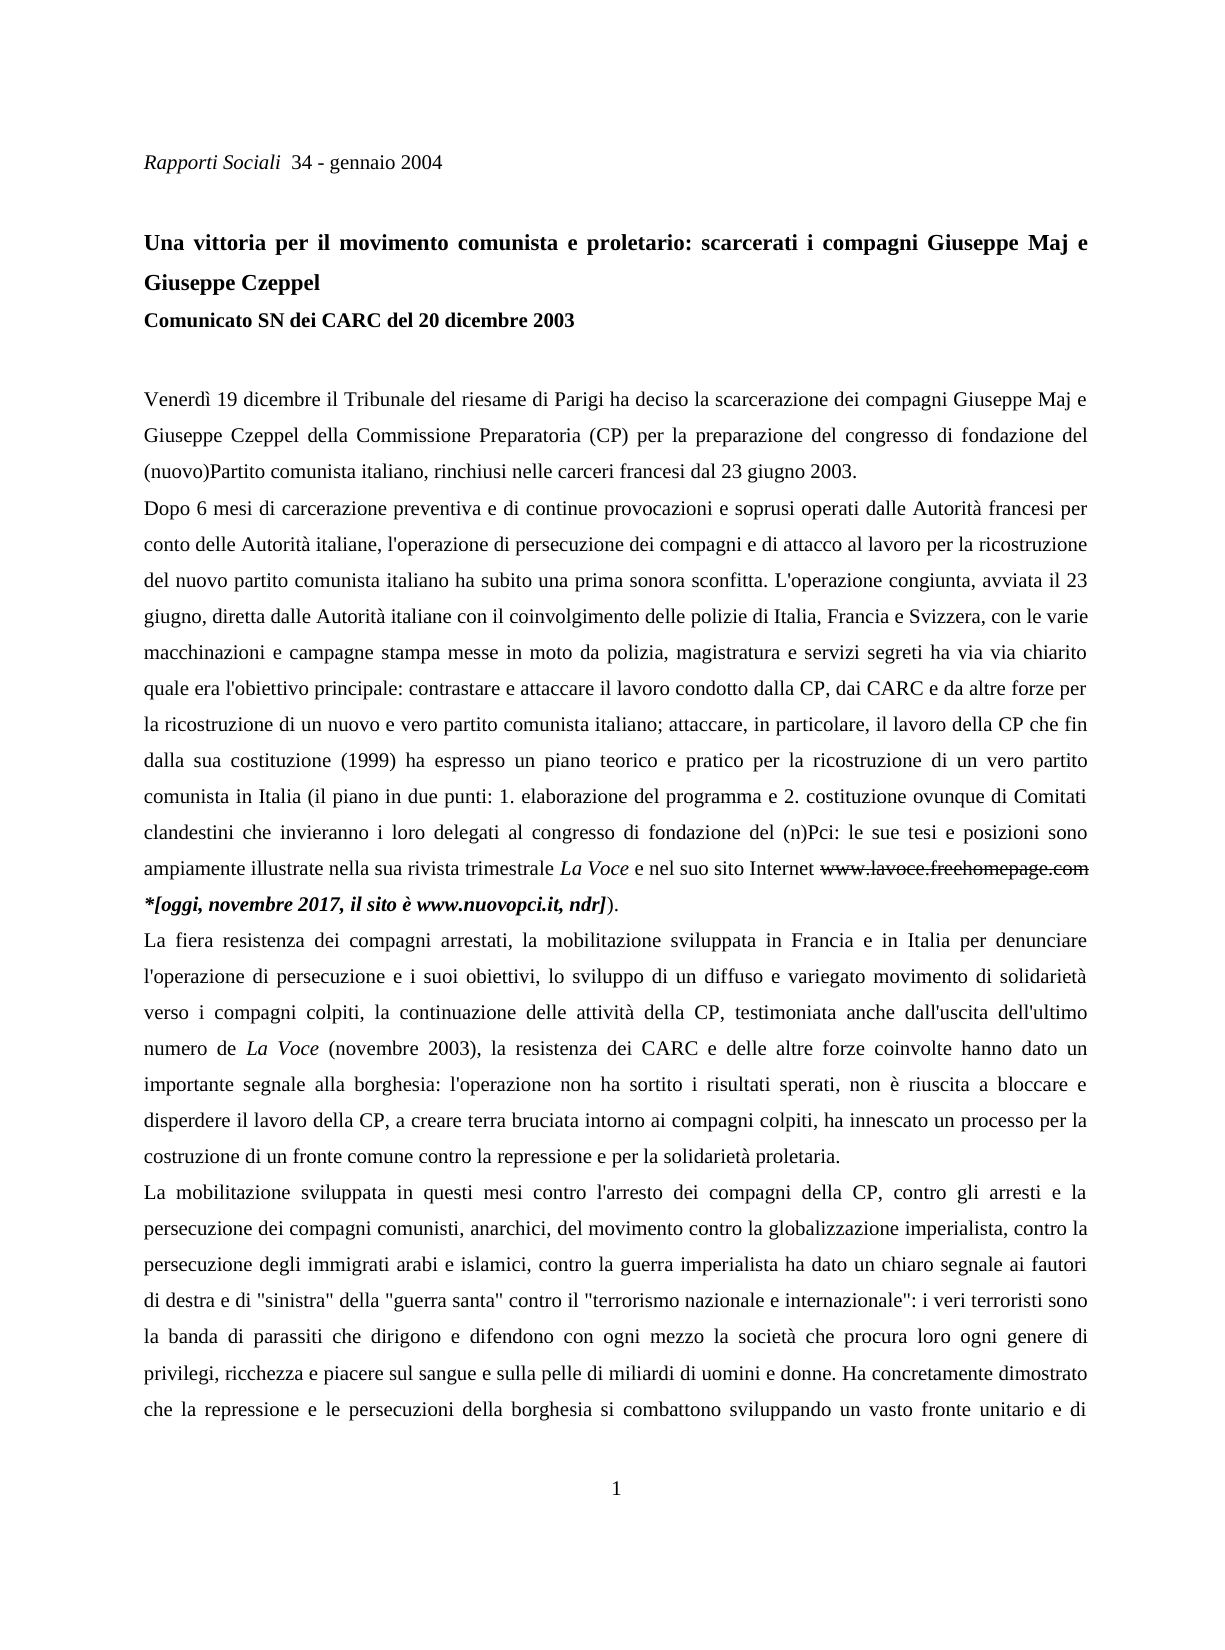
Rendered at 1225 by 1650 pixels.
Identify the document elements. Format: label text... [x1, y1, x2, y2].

text Rapporti Sociali 34 - gennaio 2004 [144, 150, 1089, 174]
text Dopo 6 mesi di carcerazione preventiva e di continue provocazioni e soprusi operati dalle Autorità francesi per conto delle Autorità italiane, l'operazione di persecuzione dei compagni e di attacco al lavoro per la ricostruzione del nuovo partito comunista italiano ha subito una prima sonora sconfitta. L'operazione congiunta, avviata il 23 giugno, diretta dalle Autorità italiane con il coinvolgimento delle polizie di Italia, Francia e Svizzera, con le varie macchinazioni e campagne stampa messe in moto da polizia, magistratura e servizi segreti ha via via chiarito quale era l'obiettivo principale: contrastare e attaccare il lavoro condotto dalla CP, dai CARC e da altre forze per la ricostruzione di un nuovo e vero partito comunista italiano; attaccare, in particolare, il lavoro della CP che fin dalla sua costituzione (1999) ha espresso un piano teorico e pratico per la ricostruzione di un vero partito comunista in Italia (il piano in due punti: 1. elaborazione del programma e 2. costituzione ovunque di Comitati clandestini che invieranno i loro delegati al congresso di fondazione del (n)Pci: le sue tesi e posizioni sono ampiamente illustrate nella sua rivista trimestrale La Voce e nel suo sito Internet www.lavoce.freehomepage.com *[oggi, novembre 2017, il sito è www.nuovopci.it, ndr]). [144, 495, 1089, 916]
text La fiera resistenza dei compagni arrestati, la mobilitazione sviluppata in Francia e in Italia per denunciare l'operazione di persecuzione e i suoi obiettivi, lo sviluppo di un diffuso e variegato movimento di solidarietà verso i compagni colpiti, la continuazione delle attività della CP, testimoniata anche dall'uscita dell'ultimo numero de La Voce (novembre 2003), la resistenza dei CARC e delle altre forze coinvolte hanno dato un importante segnale alla borghesia: l'operazione non ha sortito i risultati sperati, non è riuscita a bloccare e disperdere il lavoro della CP, a creare terra bruciata intorno ai compagni colpiti, ha innescato un processo per la costruzione di un fronte comune contro la repressione e per la solidarietà proletaria. [144, 928, 1089, 1168]
text Una vittoria per il movimento comunista e proletario: scarcerati i compagni Giuseppe Maj e Giuseppe Czeppel [144, 229, 1089, 295]
text Venerdì 19 dicembre il Tribunale del riesame di Parigi ha deciso la scarcerazione dei compagni Giuseppe Maj e Giuseppe Czeppel della Commissione Preparatoria (CP) per la preparazione del congresso di fondazione del (nuovo)Partito comunista italiano, rinchiusi nelle carceri francesi dal 23 giugno 2003. [144, 387, 1089, 483]
text Comunicato SN dei CARC del 20 dicembre 2003 [144, 308, 1089, 332]
text La mobilitazione sviluppata in questi mesi contro l'arresto dei compagni della CP, contro gli arresti e la persecuzione dei compagni comunisti, anarchici, del movimento contro la globalizzazione imperialista, contro la persecuzione degli immigrati arabi e islamici, contro la guerra imperialista ha dato un chiaro segnale ai fautori di destra e di "sinistra" della "guerra santa" contro il "terrorismo nazionale e internazionale": i veri terroristi sono la banda di parassiti che dirigono e difendono con ogni mezzo la società che procura loro ogni genere di privilegi, ricchezza e piacere sul sangue e sulla pelle di miliardi di uomini e donne. Ha concretamente dimostrato che la repressione e le persecuzioni della borghesia si combattono sviluppando un vasto fronte unitario e di [144, 1180, 1089, 1421]
